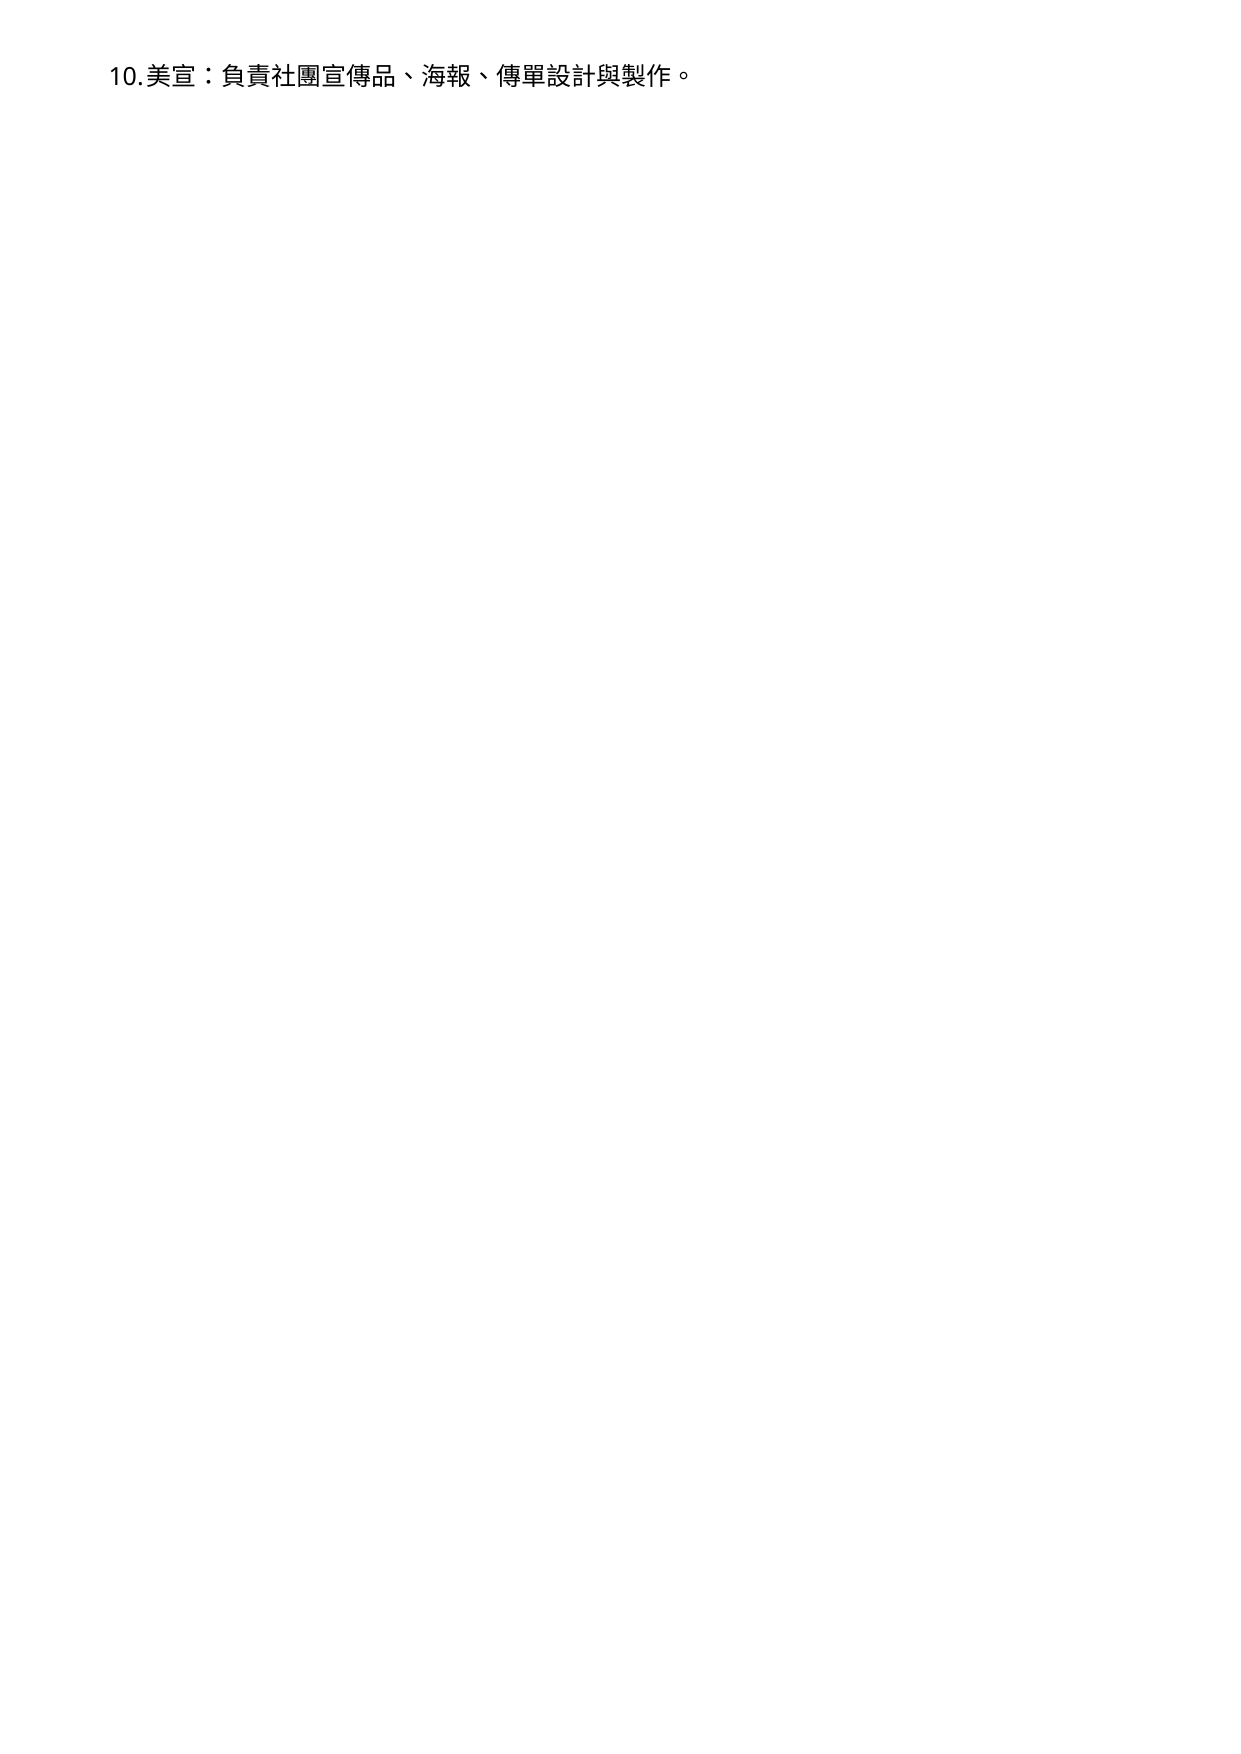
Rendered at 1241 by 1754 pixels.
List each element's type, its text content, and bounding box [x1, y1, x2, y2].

list 美宣：負責社團宣傳品、海報、傳單設計與製作。 [108, 56, 1140, 93]
